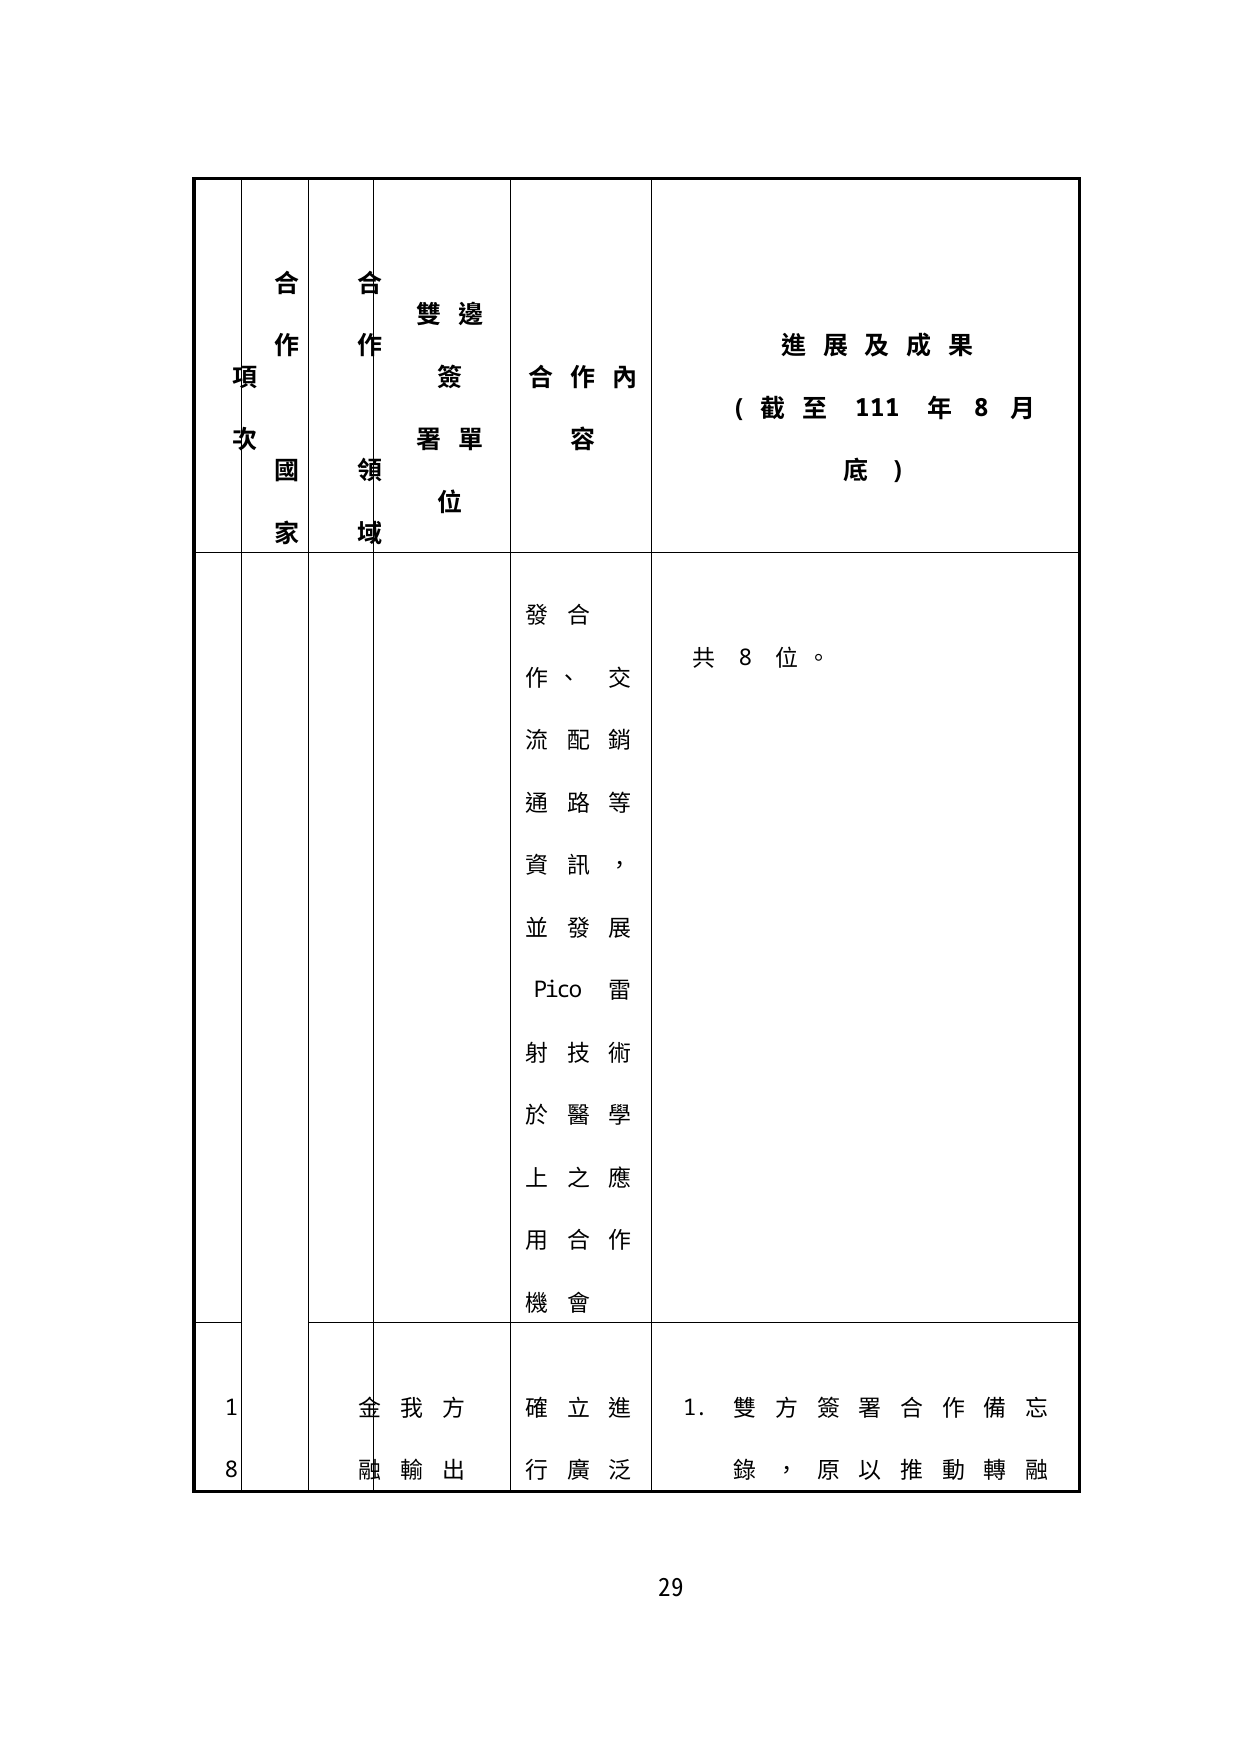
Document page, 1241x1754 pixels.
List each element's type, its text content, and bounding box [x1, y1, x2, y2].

table_cell 我方輸出入銀行及立陶宛INVEGA [374, 1323, 510, 1490]
table_cell 共8位。 [652, 553, 1078, 1322]
table_cell [196, 553, 241, 1322]
table_cell 雙方簽署合作備忘錄，原以推動轉融資業務合作為目標，惟歷經多月之積極協商，INVEGA表示無法承擔轉貸當地進口商之融資損失風險，另因該國市場資金充裕且成本低廉，不需借入資金支應，提議改由輸銀提供融資保證，亦即由INVEGA自行籌資提供當地進口商資金，但由輸銀提供其融資的保證，輸銀與INVEGA按比例(輸銀70%:INVEGA30%)共同分擔當地進口商之信用風險。 輸銀融資保證方案及相關要點經111年4月22日輸銀理事會核准，即由INVEGA自行籌資提供當地廠商貸款本金最高1,000萬美元或等值外幣，以供其向我國廠商採購產品，輸銀依INVEGA前述貸款本金提供融資保證，以7成為限，保證金額合計最高為700萬美元或等值外幣。 雙方歷經數月協商合約內容，於111年8月23日完成簽署融資保證合約，以具體的融資保證架構設計來促進雙邊實質貿易合作。 本案申請流程係先由INVEGA依其授信規定進行初步審核或核貸後，再向輸銀申請融資保證，輸銀配合依相關徵授信規定辦理風險評估後，簽發保證函。 輸銀已準備本案電腦系統、標準作業流程、徵授信使用之文件、表格及作業細則等，後續俟INVEGA向輸銀提出申請，即可受理成案。 [652, 1323, 1078, 1490]
table_header 合作內容 [511, 180, 651, 552]
table_cell 18 [196, 1323, 241, 1490]
table_header 合作 領域 [309, 180, 373, 552]
table_header 進展及成果 (截至111年8月底) [652, 180, 1078, 552]
table_cell 確立進行廣泛 [511, 1323, 651, 1490]
table_header 雙邊簽 署單位 [374, 180, 510, 552]
table_cell [242, 553, 308, 1490]
table_cell 生技 [309, 553, 373, 1322]
table_header 合作 國家 [242, 180, 308, 552]
table_header 項次 [196, 180, 241, 552]
table_cell 發合作、交流配銷通路等資訊，並發展Pico雷射技術於醫學上之應用合作機會 [511, 553, 651, 1322]
table_cell 我方工研院及立陶宛企業局、投資局 [374, 553, 510, 1322]
table_cell 金融 [309, 1323, 373, 1490]
